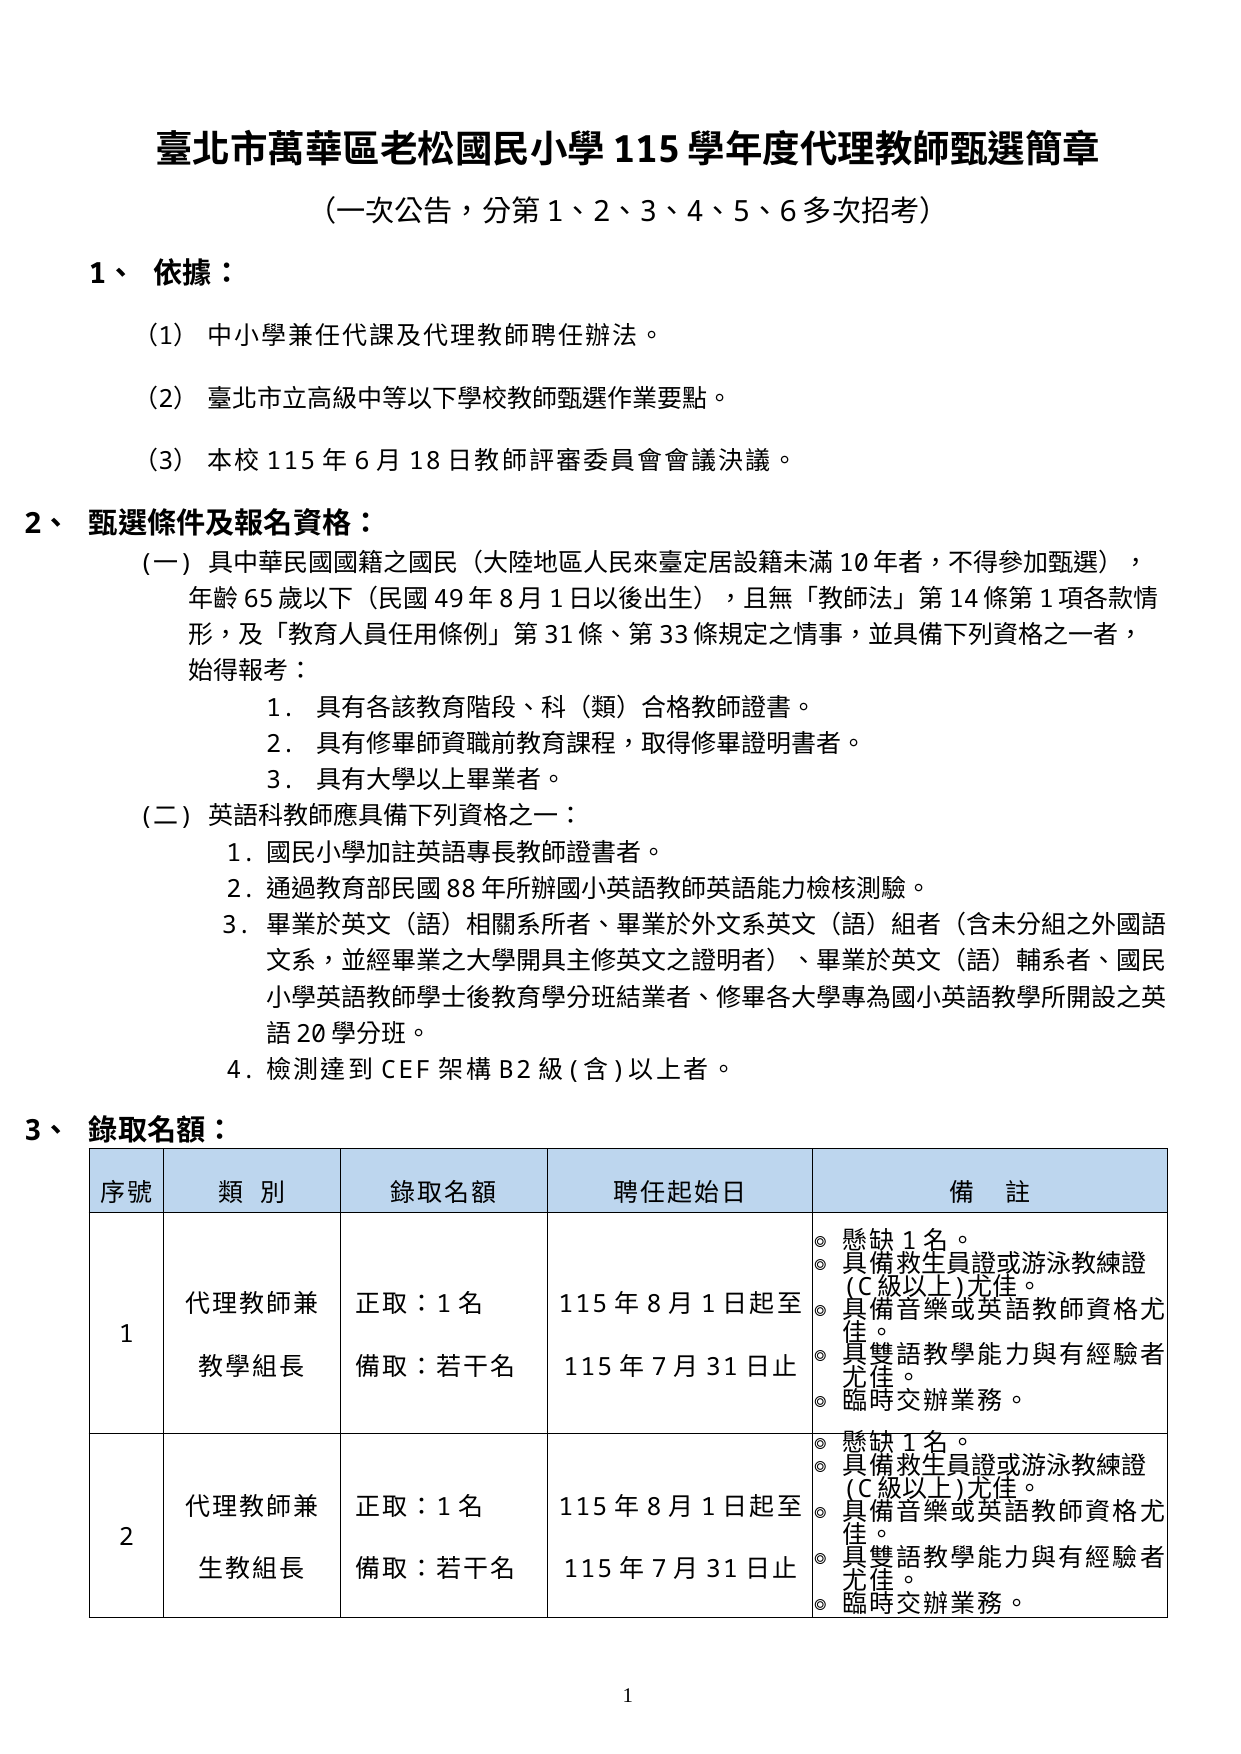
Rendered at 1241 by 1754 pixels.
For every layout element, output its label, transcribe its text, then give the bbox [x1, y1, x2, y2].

list 通過教育部民國88年所辦國小英語教師英語能力檢核測驗。 [226, 868, 1167, 904]
table_cell 正取：1名 備取：若干名 [341, 1213, 547, 1432]
table_cell 2 [90, 1434, 163, 1617]
list 中小學兼任代課及代理教師聘任辦法。 [133, 292, 1167, 354]
text (一) 具中華民國國籍之國民（大陸地區人民來臺定居設籍未滿10年者，不得參加甄選），年齡65歲以下（民國49年8月1日以後出生），且無「教師法」第14條第1項各款情形，及「教育人員任用條例」第31條、第33條規定之情事，並具備下列資格之一者，始得報考： [139, 542, 1167, 687]
table_cell 115年8月1日起至 115年7月31日止 [548, 1213, 812, 1432]
table_cell 代理教師兼 生教組長 [164, 1434, 340, 1617]
table_cell 1 [90, 1213, 163, 1432]
list 具有大學以上畢業者。 [266, 759, 1167, 796]
table_header 序號 [90, 1149, 163, 1212]
list 畢業於英文（語）相關系所者、畢業於外文系英文（語）組者（含未分組之外國語文系，並經畢業之大學開具主修英文之證明者）、畢業於英文（語）輔系者、國民小學英語教師學士後教育學分班結業者、修畢各大學專為國小英語教學所開設之英語20學分班。 [222, 904, 1167, 1049]
table_cell 懸缺1名。 具備救生員證或游泳教練證(C級以上)尤佳。 具備音樂或英語教師資格尤佳。 具雙語教學能力與有經驗者尤佳。 臨時交辦業務。 [813, 1434, 1167, 1617]
table_cell 正取：1名 備取：若干名 [341, 1434, 547, 1617]
table_cell 懸缺1名。 具備救生員證或游泳教練證(C級以上)尤佳。 具備音樂或英語教師資格尤佳。 具雙語教學能力與有經驗者尤佳。 臨時交辦業務。 [813, 1213, 1167, 1432]
list 具有修畢師資職前教育課程，取得修畢證明書者。 [266, 723, 1167, 759]
table_header 錄取名額 [341, 1149, 547, 1212]
table_cell 代理教師兼 教學組長 [164, 1213, 340, 1432]
table_header 類 別 [164, 1149, 340, 1212]
list 本校115年6月18日教師評審委員會會議決議。 [133, 417, 1167, 479]
list 國民小學加註英語專長教師證書者。 [226, 832, 1167, 868]
list 依據： [88, 229, 1167, 292]
list 甄選條件及報名資格： [24, 479, 1167, 542]
list 檢測達到CEF架構B2級(含)以上者。 [226, 1049, 1167, 1086]
list 臺北市立高級中等以下學校教師甄選作業要點。 [133, 354, 1167, 417]
list 錄取名額： [24, 1086, 1167, 1148]
text （一次公告，分第1、2、3、4、5、6多次招考） [89, 167, 1167, 229]
text (二) 英語科教師應具備下列資格之一： [89, 796, 1167, 832]
table_header 聘任起始日 [548, 1149, 812, 1212]
table_header 備 註 [813, 1149, 1167, 1212]
list 具有各該教育階段、科（類）合格教師證書。 [266, 687, 1167, 723]
table_cell 115年8月1日起至 115年7月31日止 [548, 1434, 812, 1617]
text 臺北市萬華區老松國民小學115學年度代理教師甄選簡章 [89, 104, 1167, 167]
